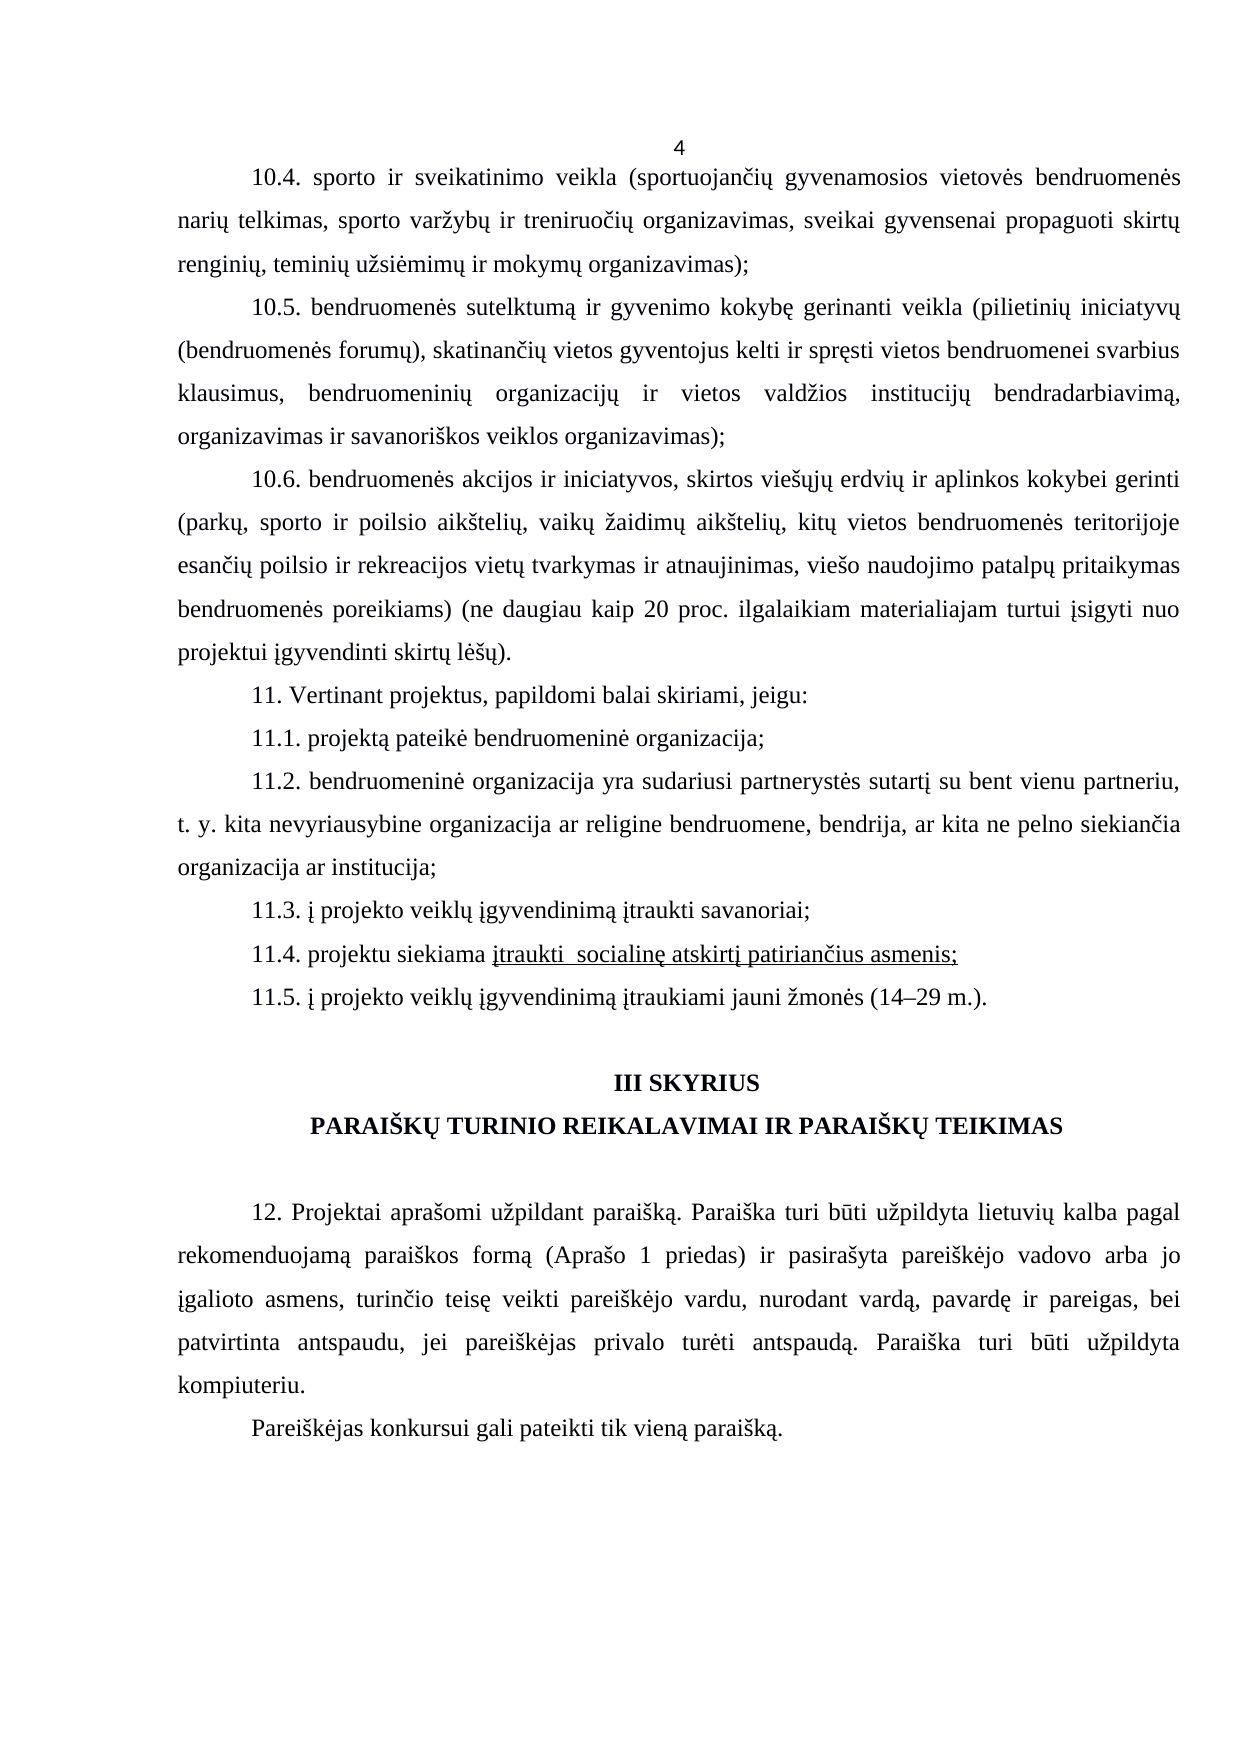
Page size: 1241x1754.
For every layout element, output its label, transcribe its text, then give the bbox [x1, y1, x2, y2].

text 10.6. bendruomenės akcijos ir iniciatyvos, skirtos viešųjų erdvių ir aplinkos kokybei gerinti (parkų, sporto ir poilsio aikštelių, vaikų žaidimų aikštelių, kitų vietos bendruomenės teritorijoje esančių poilsio ir rekreacijos vietų tvarkymas ir atnaujinimas, viešo naudojimo patalpų pritaikymas bendruomenės poreikiams) (ne daugiau kaip 20 proc. ilgalaikiam materialiajam turtui įsigyti nuo projektui įgyvendinti skirtų lėšų). [177, 464, 1181, 666]
text 11.4. projektu siekiama įtraukti socialinę atskirtį patiriančius asmenis; [177, 939, 1181, 967]
text 11.1. projektą pateikė bendruomeninė organizacija; [177, 723, 1181, 752]
text 11.3. į projekto veiklų įgyvendinimą įtraukti savanoriai; [177, 896, 1181, 924]
text III SKYRIUS [118, 1068, 1181, 1097]
text 10.5. bendruomenės sutelktumą ir gyvenimo kokybę gerinanti veikla (pilietinių iniciatyvų (bendruomenės forumų), skatinančių vietos gyventojus kelti ir spręsti vietos bendruomenei svarbius klausimus, bendruomeninių organizacijų ir vietos valdžios institucijų bendradarbiavimą, organizavimas ir savanoriškos veiklos organizavimas); [177, 292, 1181, 450]
text 12. Projektai aprašomi užpildant paraišką. Paraiška turi būti užpildyta lietuvių kalba pagal rekomenduojamą paraiškos formą (Aprašo 1 priedas) ir pasirašyta pareiškėjo vadovo arba jo įgalioto asmens, turinčio teisę veikti pareiškėjo vardu, nurodant vardą, pavardę ir pareigas, bei patvirtinta antspaudu, jei pareiškėjas privalo turėti antspaudą. Paraiška turi būti užpildyta kompiuteriu. [177, 1197, 1181, 1399]
text 11.2. bendruomeninė organizacija yra sudariusi partnerystės sutartį su bent vienu partneriu, t. y. kita nevyriausybine organizacija ar religine bendruomene, bendrija, ar kita ne pelno siekiančia organizacija ar institucija; [177, 766, 1181, 881]
text PARAIŠKŲ TURINIO REIKALAVIMAI IR PARAIŠKŲ TEIKIMAS [118, 1111, 1181, 1140]
text Pareiškėjas konkursui gali pateikti tik vieną paraišką. [177, 1413, 1181, 1442]
text 11.5. į projekto veiklų įgyvendinimą įtraukiami jauni žmonės (14–29 m.). [177, 982, 1181, 1011]
text 10.4. sporto ir sveikatinimo veikla (sportuojančių gyvenamosios vietovės bendruomenės narių telkimas, sporto varžybų ir treniruočių organizavimas, sveikai gyvensenai propaguoti skirtų renginių, teminių užsiėmimų ir mokymų organizavimas); [177, 162, 1181, 277]
text 11. Vertinant projektus, papildomi balai skiriami, jeigu: [177, 680, 1181, 709]
